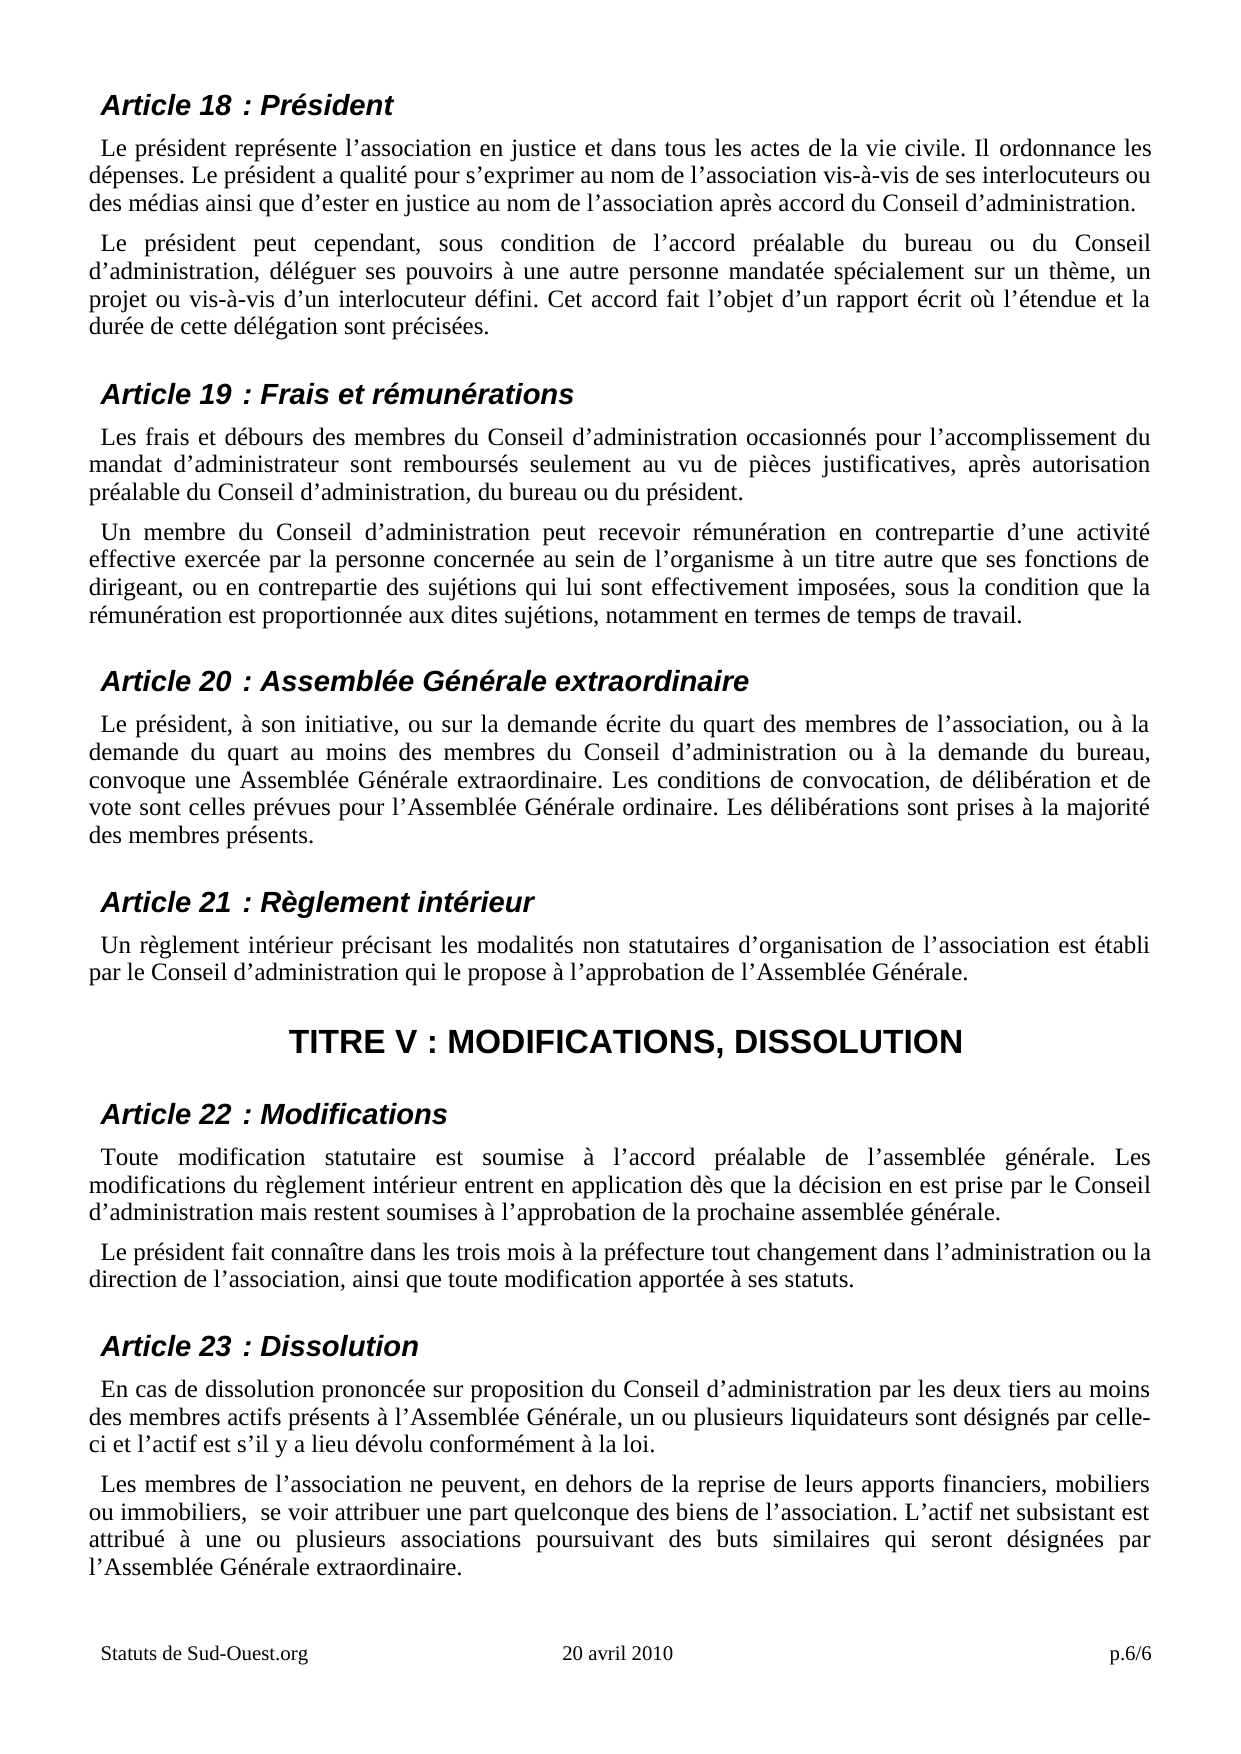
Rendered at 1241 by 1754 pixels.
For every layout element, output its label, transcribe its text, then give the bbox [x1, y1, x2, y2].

subtitle Article 22 : Modifications [88, 1098, 1152, 1131]
subtitle Article 19 : Frais et rémunérations [88, 378, 1152, 410]
subtitle Article 18 : Président [88, 88, 1152, 121]
text Le président fait connaître dans les trois mois à la préfecture tout changement dans l’administration ou la direction de l’association, ainsi que toute modification apportée à ses statuts. [88, 1238, 1152, 1293]
text Un règlement intérieur précisant les modalités non statutaires d’organisation de l’association est établi par le Conseil d’administration qui le propose à l’approbation de l’Assemblée Générale. [88, 931, 1152, 986]
subtitle Article 23 : Dissolution [88, 1330, 1152, 1363]
text Le président représente l’association en justice et dans tous les actes de la vie civile. Il ordonnance les dépenses. Le président a qualité pour s’exprimer au nom de l’association vis-à-vis de ses interlocuteurs ou des médias ainsi que d’ester en justice au nom de l’association après accord du Conseil d’administration. [88, 134, 1152, 217]
text Les frais et débours des membres du Conseil d’administration occasionnés pour l’accomplissement du mandat d’administrateur sont remboursés seulement au vu de pièces justificatives, après autorisation préalable du Conseil d’administration, du bureau ou du président. [88, 423, 1152, 506]
text Le président, à son initiative, ou sur la demande écrite du quart des membres de l’association, ou à la demande du quart au moins des membres du Conseil d’administration ou à la demande du bureau, convoque une Assemblée Générale extraordinaire. Les conditions de convocation, de délibération et de vote sont celles prévues pour l’Assemblée Générale ordinaire. Les délibérations sont prises à la majorité des membres présents. [88, 710, 1152, 849]
text Toute modification statutaire est soumise à l’accord préalable de l’assemblée générale. Les modifications du règlement intérieur entrent en application dès que la décision en est prise par le Conseil d’administration mais restent soumises à l’approbation de la prochaine assemblée générale. [88, 1143, 1152, 1226]
text Les membres de l’association ne peuvent, en dehors de la reprise de leurs apports financiers, mobiliers ou immobiliers, se voir attribuer une part quelconque des biens de l’association. L’actif net subsistant est attribué à une ou plusieurs associations poursuivant des buts similaires qui seront désignées par l’Assemblée Générale extraordinaire. [88, 1470, 1152, 1581]
subtitle TITRE V : MODIFICATIONS, DISSOLUTION [88, 1023, 1152, 1060]
subtitle Article 20 : Assemblée Générale extraordinaire [88, 665, 1152, 698]
subtitle Article 21 : Règlement intérieur [88, 886, 1152, 918]
text Le président peut cependant, sous condition de l’accord préalable du bureau ou du Conseil d’administration, déléguer ses pouvoirs à une autre personne mandatée spécialement sur un thème, un projet ou vis-à-vis d’un interlocuteur défini. Cet accord fait l’objet d’un rapport écrit où l’étendue et la durée de cette délégation sont précisées. [88, 229, 1152, 340]
text Un membre du Conseil d’administration peut recevoir rémunération en contrepartie d’une activité effective exercée par la personne concernée au sein de l’organisme à un titre autre que ses fonctions de dirigeant, ou en contrepartie des sujétions qui lui sont effectivement imposées, sous la condition que la rémunération est proportionnée aux dites sujétions, notamment en termes de temps de travail. [88, 518, 1152, 628]
text En cas de dissolution prononcée sur proposition du Conseil d’administration par les deux tiers au moins des membres actifs présents à l’Assemblée Générale, un ou plusieurs liquidateurs sont désignés par celle-ci et l’actif est s’il y a lieu dévolu conformément à la loi. [88, 1375, 1152, 1458]
